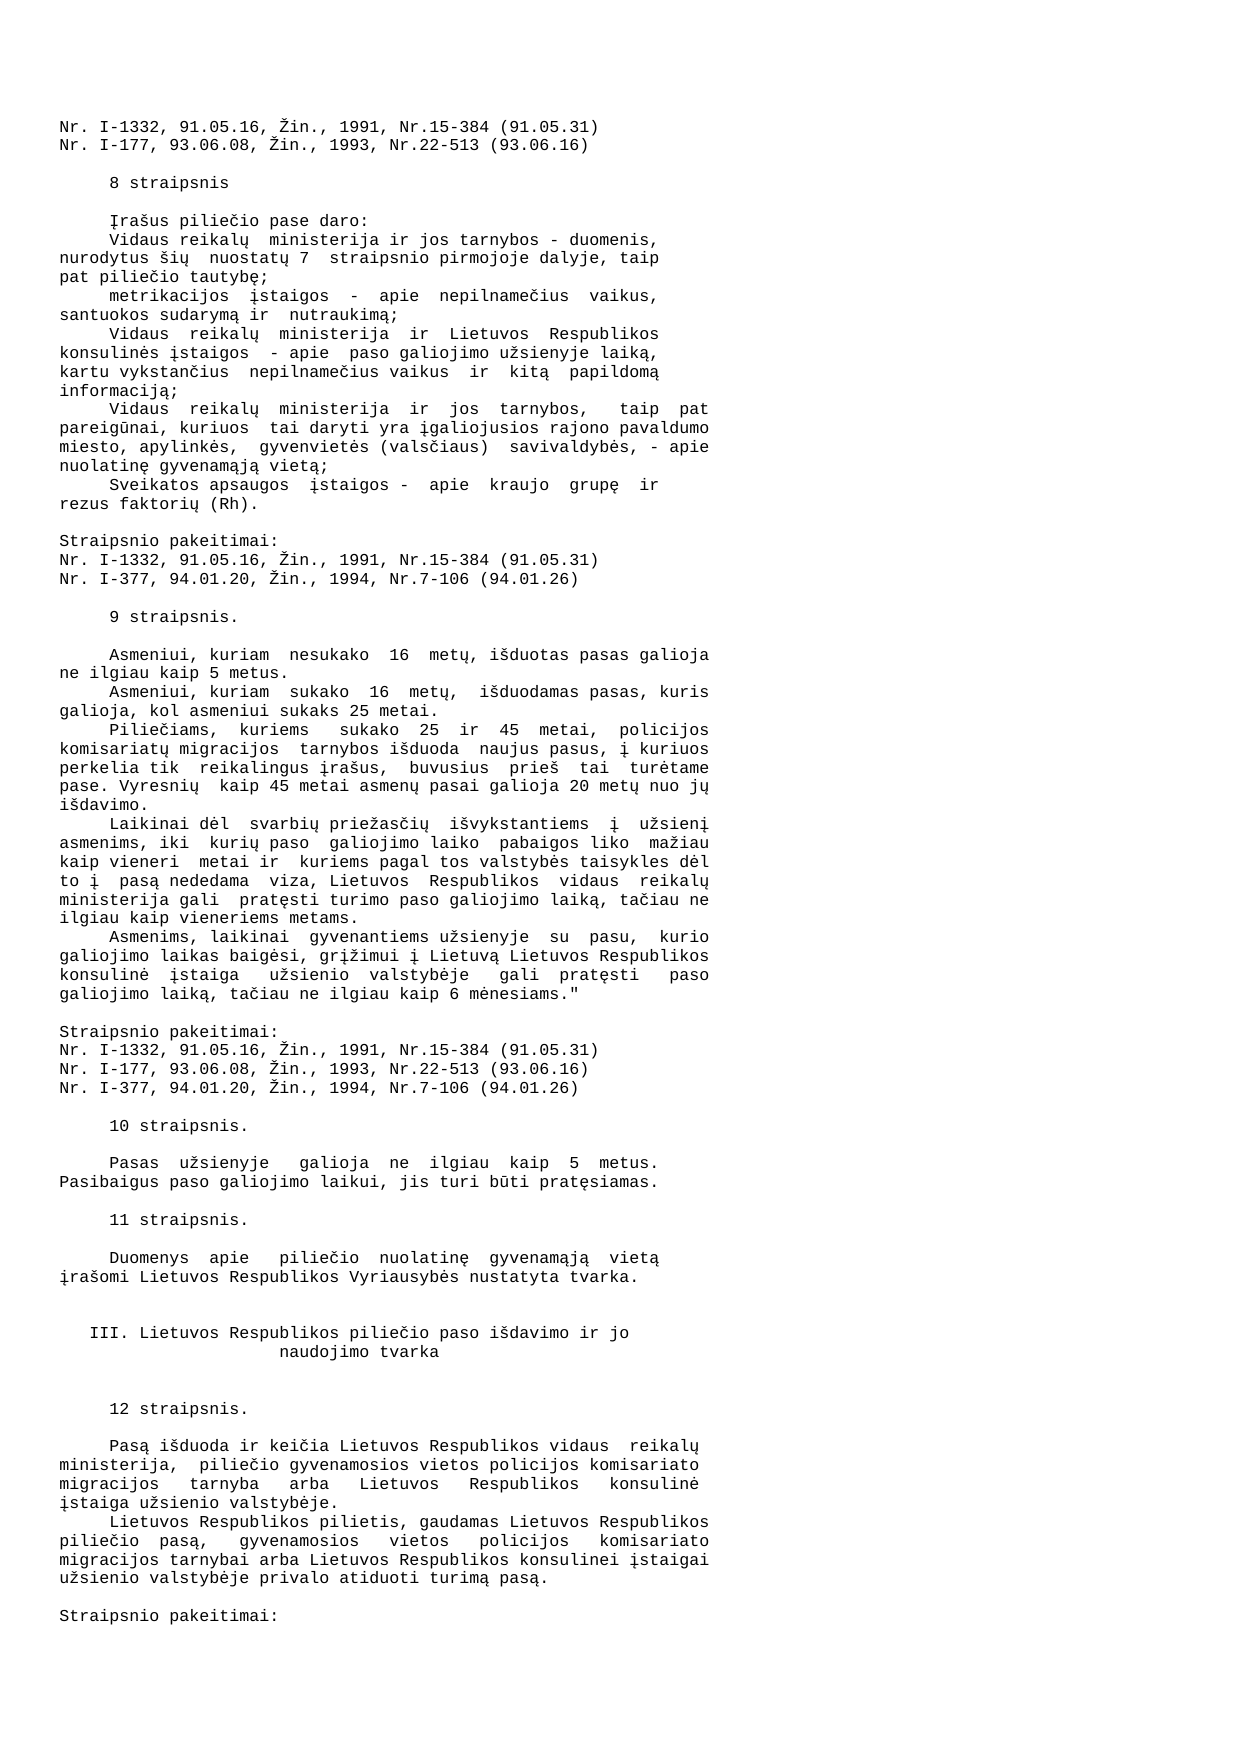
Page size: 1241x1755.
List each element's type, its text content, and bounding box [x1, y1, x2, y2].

text Nr. I-377, 94.01.20, Žin., 1994, Nr.7-106 (94.01.26) [59, 1080, 1122, 1098]
text nurodytus šių nuostatų 7 straipsnio pirmojoje dalyje, taip [59, 250, 1122, 269]
text to į pasą nededama viza, Lietuvos Respublikos vidaus reikalų [59, 872, 1122, 891]
text perkelia tik reikalingus įrašus, buvusius prieš tai turėtame [59, 759, 1122, 778]
text Nr. I-1332, 91.05.16, Žin., 1991, Nr.15-384 (91.05.31) [59, 552, 1122, 571]
text 11 straipsnis. [59, 1212, 1122, 1231]
text galioja, kol asmeniui sukaks 25 metai. [59, 703, 1122, 721]
text kaip vieneri metai ir kuriems pagal tos valstybės taisykles dėl [59, 853, 1122, 872]
text Straipsnio pakeitimai: [59, 533, 1122, 552]
text nuolatinę gyvenamąją vietą; [59, 457, 1122, 476]
text konsulinės įstaigos - apie paso galiojimo užsienyje laiką, [59, 344, 1122, 363]
text piliečio pasą, gyvenamosios vietos policijos komisariato [59, 1532, 1122, 1551]
text 8 straipsnis [59, 175, 1122, 193]
text pat piliečio tautybę; [59, 269, 1122, 288]
text Asmeniui, kuriam nesukako 16 metų, išduotas pasas galioja [59, 646, 1122, 665]
text Nr. I-377, 94.01.20, Žin., 1994, Nr.7-106 (94.01.26) [59, 571, 1122, 589]
text Asmeniui, kuriam sukako 16 metų, išduodamas pasas, kuris [59, 684, 1122, 703]
text užsienio valstybėje privalo atiduoti turimą pasą. [59, 1570, 1122, 1589]
text galiojimo laiką, tačiau ne ilgiau kaip 6 mėnesiams." [59, 985, 1122, 1004]
text konsulinė įstaiga užsienio valstybėje gali pratęsti paso [59, 967, 1122, 985]
text 9 straipsnis. [59, 608, 1122, 627]
text 12 straipsnis. [59, 1400, 1122, 1419]
text pase. Vyresnių kaip 45 metai asmenų pasai galioja 20 metų nuo jų [59, 778, 1122, 797]
text kartu vykstančius nepilnamečius vaikus ir kitą papildomą [59, 363, 1122, 382]
text ministerija, piliečio gyvenamosios vietos policijos komisariato [59, 1457, 1122, 1476]
text miesto, apylinkės, gyvenvietės (valsčiaus) savivaldybės, - apie [59, 439, 1122, 457]
text santuokos sudarymą ir nutraukimą; [59, 307, 1122, 326]
text Pasibaigus paso galiojimo laikui, jis turi būti pratęsiamas. [59, 1174, 1122, 1193]
text Įrašus piliečio pase daro: [59, 212, 1122, 231]
text migracijos tarnyba arba Lietuvos Respublikos konsulinė [59, 1476, 1122, 1494]
text rezus faktorių (Rh). [59, 495, 1122, 514]
text Nr. I-1332, 91.05.16, Žin., 1991, Nr.15-384 (91.05.31) [59, 118, 1122, 137]
text Sveikatos apsaugos įstaigos - apie kraujo grupę ir [59, 476, 1122, 495]
text Vidaus reikalų ministerija ir Lietuvos Respublikos [59, 326, 1122, 344]
text informaciją; [59, 382, 1122, 401]
text Nr. I-177, 93.06.08, Žin., 1993, Nr.22-513 (93.06.16) [59, 1061, 1122, 1080]
text Nr. I-177, 93.06.08, Žin., 1993, Nr.22-513 (93.06.16) [59, 137, 1122, 156]
text ilgiau kaip vieneriems metams. [59, 910, 1122, 929]
text įrašomi Lietuvos Respublikos Vyriausybės nustatyta tvarka. [59, 1268, 1122, 1287]
text ne ilgiau kaip 5 metus. [59, 665, 1122, 684]
text Pasas užsienyje galioja ne ilgiau kaip 5 metus. [59, 1155, 1122, 1174]
text asmenims, iki kurių paso galiojimo laiko pabaigos liko mažiau [59, 834, 1122, 853]
text Asmenims, laikinai gyvenantiems užsienyje su pasu, kurio [59, 929, 1122, 948]
text 10 straipsnis. [59, 1117, 1122, 1136]
text Duomenys apie piliečio nuolatinę gyvenamąją vietą [59, 1249, 1122, 1268]
text galiojimo laikas baigėsi, grįžimui į Lietuvą Lietuvos Respublikos [59, 948, 1122, 967]
text Nr. I-1332, 91.05.16, Žin., 1991, Nr.15-384 (91.05.31) [59, 1042, 1122, 1061]
text Vidaus reikalų ministerija ir jos tarnybos, taip pat [59, 401, 1122, 420]
text naudojimo tvarka [59, 1344, 1122, 1362]
text išdavimo. [59, 797, 1122, 816]
text Pasą išduoda ir keičia Lietuvos Respublikos vidaus reikalų [59, 1438, 1122, 1457]
text pareigūnai, kuriuos tai daryti yra įgaliojusios rajono pavaldumo [59, 420, 1122, 439]
text Piliečiams, kuriems sukako 25 ir 45 metai, policijos [59, 721, 1122, 740]
text ministerija gali pratęsti turimo paso galiojimo laiką, tačiau ne [59, 891, 1122, 910]
text įstaiga užsienio valstybėje. [59, 1494, 1122, 1513]
text Laikinai dėl svarbių priežasčių išvykstantiems į užsienį [59, 816, 1122, 834]
text Straipsnio pakeitimai: [59, 1608, 1122, 1626]
text Lietuvos Respublikos pilietis, gaudamas Lietuvos Respublikos [59, 1513, 1122, 1532]
text III. Lietuvos Respublikos piliečio paso išdavimo ir jo [59, 1325, 1122, 1344]
text Vidaus reikalų ministerija ir jos tarnybos - duomenis, [59, 231, 1122, 250]
text Straipsnio pakeitimai: [59, 1023, 1122, 1042]
text komisariatų migracijos tarnybos išduoda naujus pasus, į kuriuos [59, 740, 1122, 759]
text metrikacijos įstaigos - apie nepilnamečius vaikus, [59, 288, 1122, 307]
text migracijos tarnybai arba Lietuvos Respublikos konsulinei įstaigai [59, 1551, 1122, 1570]
